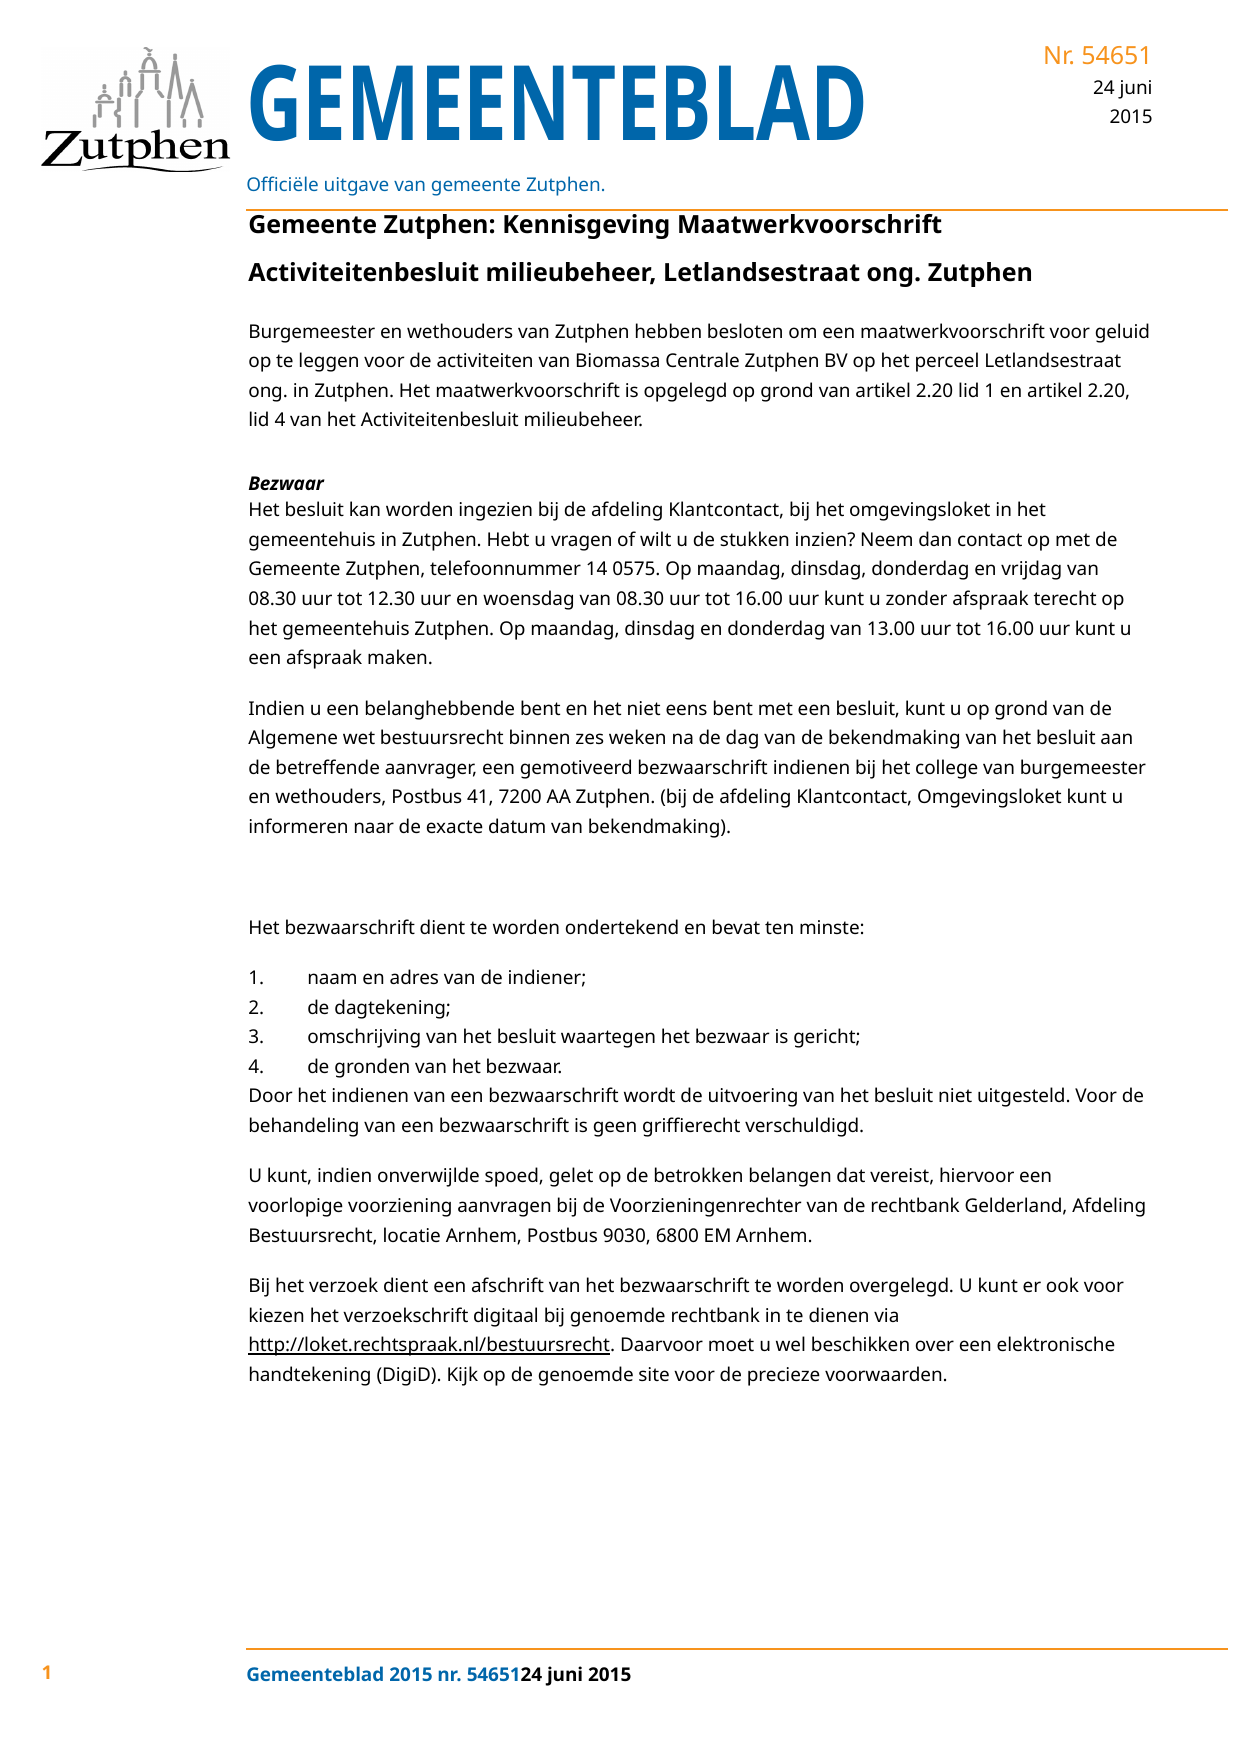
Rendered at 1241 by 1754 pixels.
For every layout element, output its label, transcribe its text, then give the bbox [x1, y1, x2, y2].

list omschrijving van het besluit waartegen het bezwaar is gericht; [248, 1023, 1152, 1049]
text Bezwaar [248, 471, 1152, 496]
list de dagtekening; [248, 994, 1152, 1019]
text Het bezwaarschrift dient te worden ondertekend en bevat ten minste: [248, 914, 1152, 939]
text Bij het verzoek dient een afschrift van het bezwaarschrift te worden overgelegd. U kunt er ook voor kiezen het verzoekschrift digitaal bij genoemde rechtbank in te dienen via http://loket.rechtspraak.nl/bestuursrecht. Daarvoor moet u wel beschikken over een elektronische handtekening (DigiD). Kijk op de genoemde site voor de precieze voorwaarden. [248, 1272, 1152, 1387]
list naam en adres van de indiener; [248, 964, 1152, 990]
text U kunt, indien onverwijlde spoed, gelet op de betrokken belangen dat vereist, hiervoor een voorlopige voorziening aanvragen bij de Voorzieningenrechter van de rechtbank Gelderland, Afdeling Bestuursrecht, locatie Arnhem, Postbus 9030, 6800 EM Arnhem. [248, 1163, 1152, 1247]
picture [41, 47, 231, 172]
text Het besluit kan worden ingezien bij de afdeling Klantcontact, bij het omgevingsloket in het gemeentehuis in Zutphen. Hebt u vragen of wilt u de stukken inzien? Neem dan contact op met de Gemeente Zutphen, telefoonnummer 14 0575. Op maandag, dinsdag, donderdag en vrijdag van 08.30 uur tot 12.30 uur en woensdag van 08.30 uur tot 16.00 uur kunt u zonder afspraak terecht op het gemeentehuis Zutphen. Op maandag, dinsdag en donderdag van 13.00 uur tot 16.00 uur kunt u een afspraak maken. [248, 496, 1152, 670]
list de gronden van het bezwaar. [248, 1053, 1152, 1079]
text Door het indienen van een bezwaarschrift wordt de uitvoering van het besluit niet uitgesteld. Voor de behandeling van een bezwaarschrift is geen griffierecht verschuldigd. [248, 1083, 1152, 1138]
text Indien u een belanghebbende bent en het niet eens bent met een besluit, kunt u op grond van de Algemene wet bestuursrecht binnen zes weken na de dag van de bekendmaking van het besluit aan de betreffende aanvrager, een gemotiveerd bezwaarschrift indienen bij het college van burgemeester en wethouders, Postbus 41, 7200 AA Zutphen. (bij de afdeling Klantcontact, Omgevingsloket kunt u informeren naar de exacte datum van bekendmaking). [248, 695, 1152, 839]
text Gemeente Zutphen: Kennisgeving Maatwerkvoorschrift Activiteitenbesluit milieubeheer, Letlandsestraat ong. Zutphen [248, 211, 1152, 288]
text Burgemeester en wethouders van Zutphen hebben besloten om een maatwerkvoorschrift voor geluid op te leggen voor de activiteiten van Biomassa Centrale Zutphen BV op het perceel Letlandsestraat ong. in Zutphen. Het maatwerkvoorschrift is opgelegd op grond van artikel 2.20 lid 1 en artikel 2.20, lid 4 van het Activiteitenbesluit milieubeheer. [248, 318, 1152, 432]
